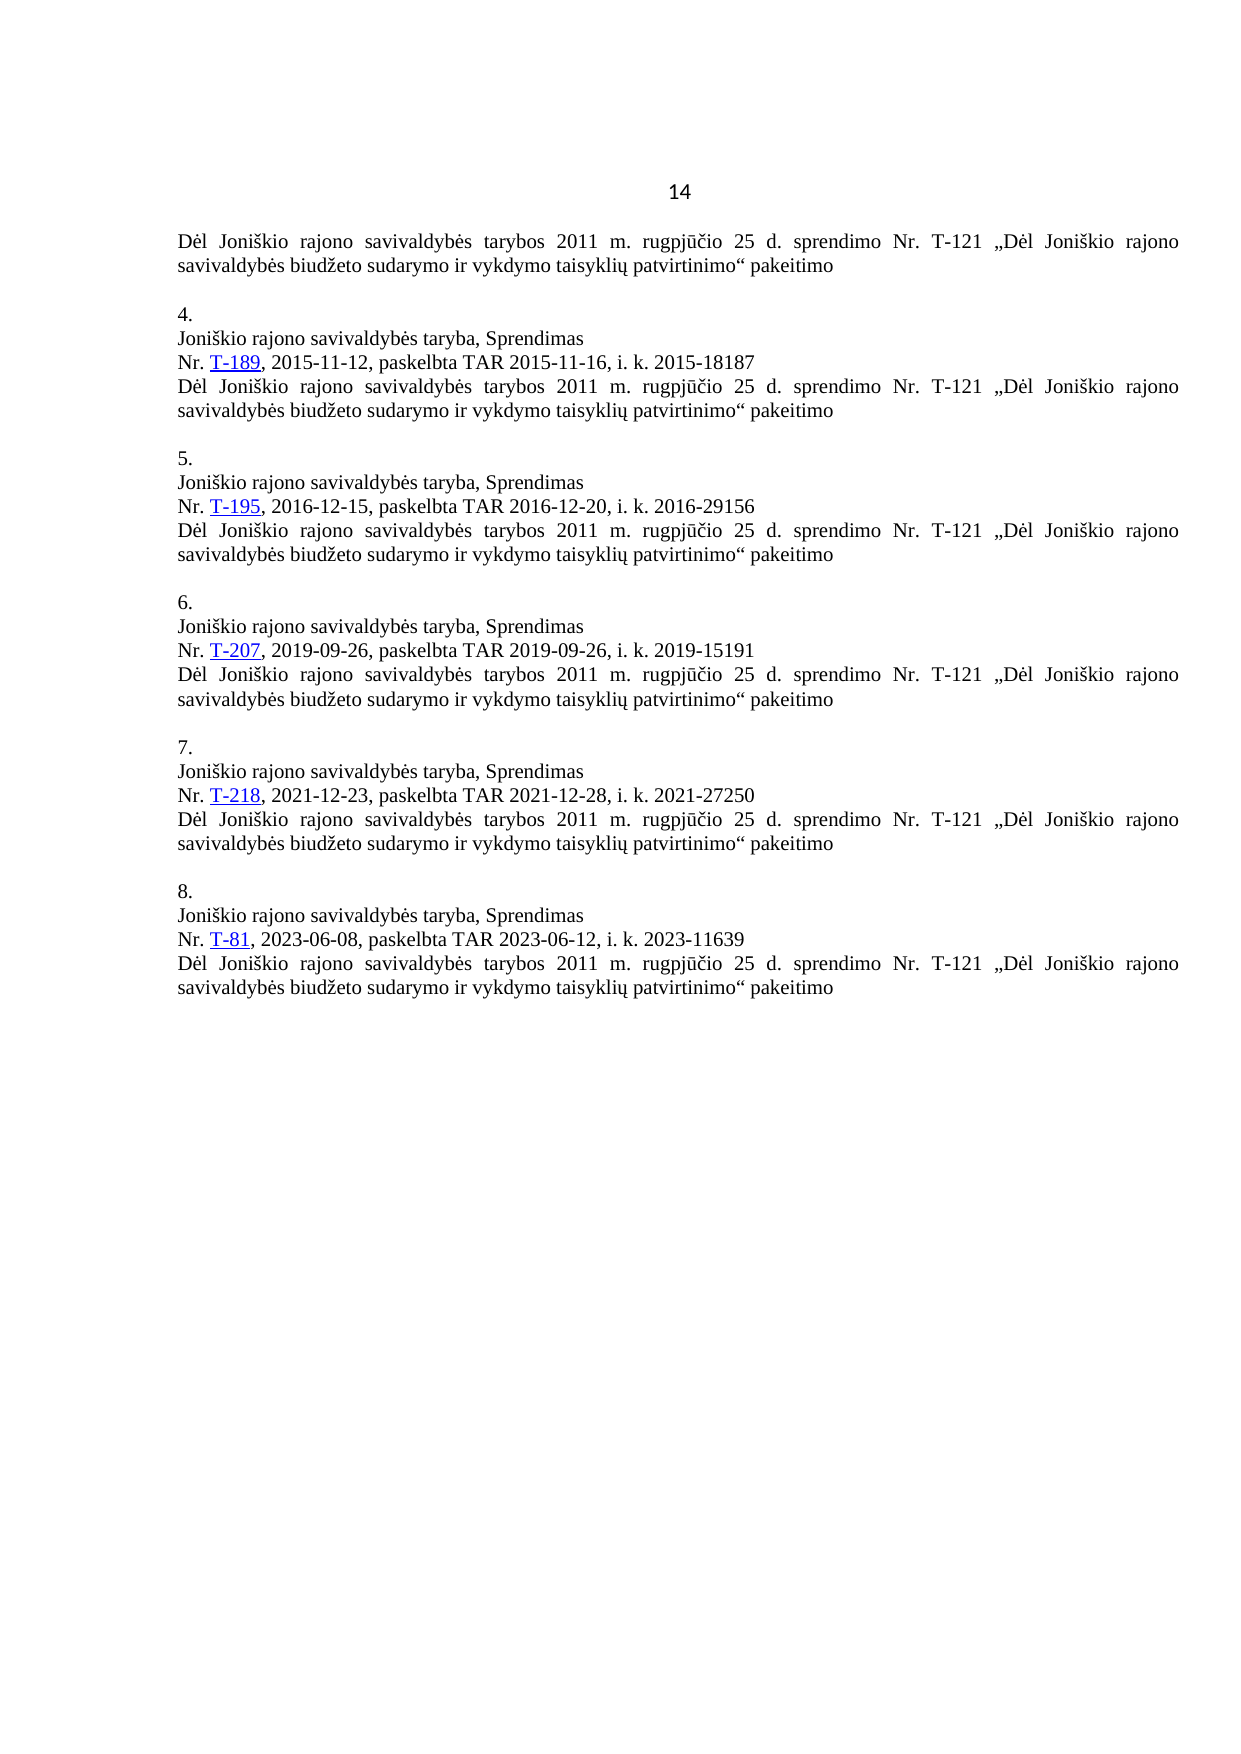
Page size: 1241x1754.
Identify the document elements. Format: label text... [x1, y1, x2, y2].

text Nr. T-207, 2019-09-26, paskelbta TAR 2019-09-26, i. k. 2019-15191 [177, 638, 1181, 662]
text Joniškio rajono savivaldybės taryba, Sprendimas [177, 470, 1181, 494]
text Dėl Joniškio rajono savivaldybės tarybos 2011 m. rugpjūčio 25 d. sprendimo Nr. T-121 „Dėl Joniškio rajono savivaldybės biudžeto sudarymo ir vykdymo taisyklių patvirtinimo“ pakeitimo [177, 518, 1181, 566]
text Joniškio rajono savivaldybės taryba, Sprendimas [177, 759, 1181, 783]
text 6. [177, 590, 1181, 614]
text 8. [177, 879, 1181, 903]
text Dėl Joniškio rajono savivaldybės tarybos 2011 m. rugpjūčio 25 d. sprendimo Nr. T-121 „Dėl Joniškio rajono savivaldybės biudžeto sudarymo ir vykdymo taisyklių patvirtinimo“ pakeitimo [177, 951, 1181, 999]
text Nr. T-189, 2015-11-12, paskelbta TAR 2015-11-16, i. k. 2015-18187 [177, 349, 1181, 374]
text Nr. T-195, 2016-12-15, paskelbta TAR 2016-12-20, i. k. 2016-29156 [177, 494, 1181, 518]
text Dėl Joniškio rajono savivaldybės tarybos 2011 m. rugpjūčio 25 d. sprendimo Nr. T-121 „Dėl Joniškio rajono savivaldybės biudžeto sudarymo ir vykdymo taisyklių patvirtinimo“ pakeitimo [177, 229, 1181, 277]
text Joniškio rajono savivaldybės taryba, Sprendimas [177, 614, 1181, 638]
text Dėl Joniškio rajono savivaldybės tarybos 2011 m. rugpjūčio 25 d. sprendimo Nr. T-121 „Dėl Joniškio rajono savivaldybės biudžeto sudarymo ir vykdymo taisyklių patvirtinimo“ pakeitimo [177, 374, 1181, 422]
text Nr. T-218, 2021-12-23, paskelbta TAR 2021-12-28, i. k. 2021-27250 [177, 783, 1181, 807]
text Dėl Joniškio rajono savivaldybės tarybos 2011 m. rugpjūčio 25 d. sprendimo Nr. T-121 „Dėl Joniškio rajono savivaldybės biudžeto sudarymo ir vykdymo taisyklių patvirtinimo“ pakeitimo [177, 662, 1181, 711]
text 4. [177, 301, 1181, 326]
text Dėl Joniškio rajono savivaldybės tarybos 2011 m. rugpjūčio 25 d. sprendimo Nr. T-121 „Dėl Joniškio rajono savivaldybės biudžeto sudarymo ir vykdymo taisyklių patvirtinimo“ pakeitimo [177, 807, 1181, 855]
text 5. [177, 446, 1181, 470]
text Joniškio rajono savivaldybės taryba, Sprendimas [177, 326, 1181, 349]
text 7. [177, 734, 1181, 759]
text Nr. T-81, 2023-06-08, paskelbta TAR 2023-06-12, i. k. 2023-11639 [177, 927, 1181, 951]
text Joniškio rajono savivaldybės taryba, Sprendimas [177, 903, 1181, 927]
